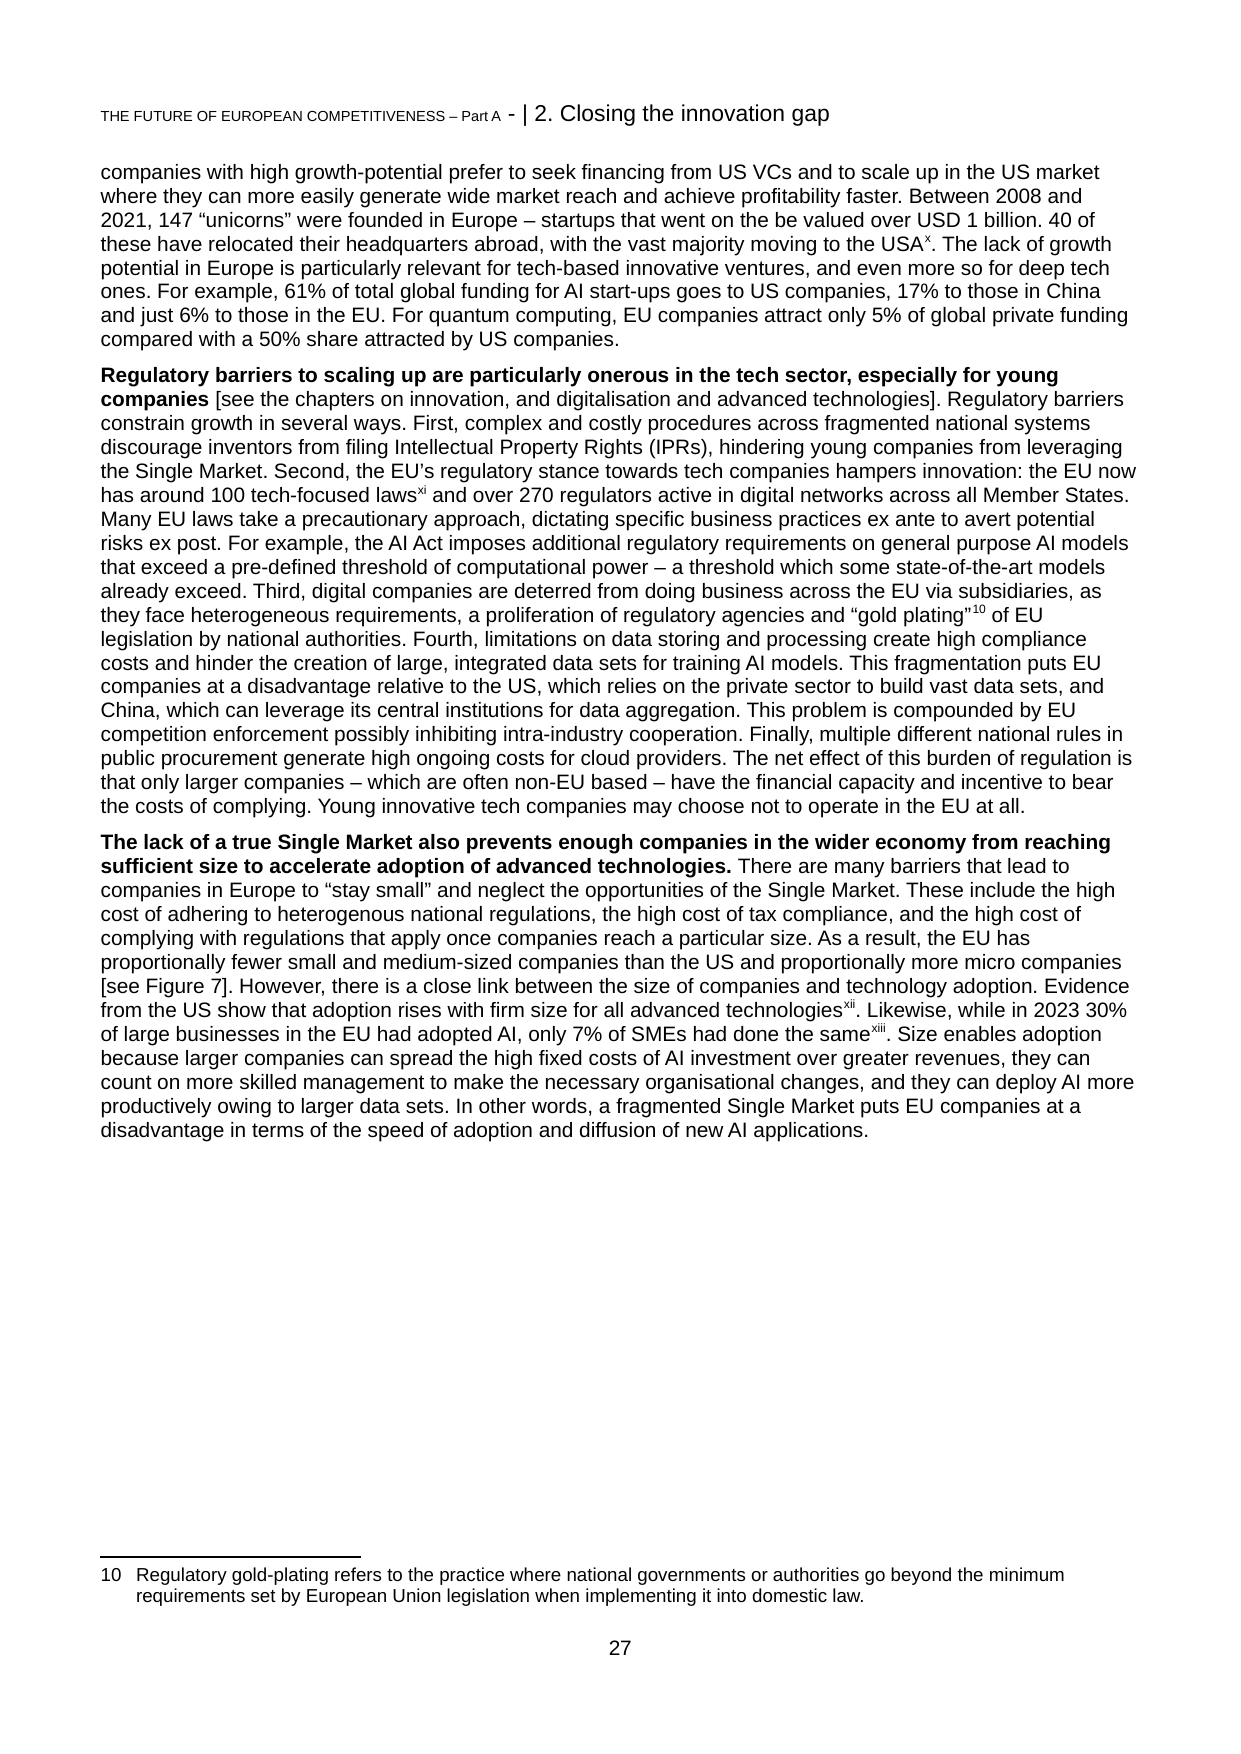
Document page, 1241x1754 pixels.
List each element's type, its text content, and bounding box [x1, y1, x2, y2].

text companies with high growth-potential prefer to seek financing from US VCs and to scale up in the US market where they can more easily generate wide market reach and achieve profitability faster. Between 2008 and 2021, 147 “unicorns” were founded in Europe – startups that went on the be valued over USD 1 billion. 40 of these have relocated their headquarters abroad, with the vast majority moving to the USA. The lack of growth potential in Europe is particularly relevant for tech-based innovative ventures, and even more so for deep tech ones. For example, 61% of total global funding for AI start-ups goes to US companies, 17% to those in China and just 6% to those in the EU. For quantum computing, EU companies attract only 5% of global private funding compared with a 50% share attracted by US companies. [100, 159, 1140, 351]
text Regulatory gold-plating refers to the practice where national governments or authorities go beyond the minimum requirements set by European Union legislation when implementing it into domestic law. [100, 1563, 1140, 1606]
text Regulatory barriers to scaling up are particularly onerous in the tech sector, especially for young companies [see the chapters on innovation, and digitalisation and advanced technologies]. Regulatory barriers constrain growth in several ways. First, complex and costly procedures across fragmented national systems discourage inventors from filing Intellectual Property Rights (IPRs), hindering young companies from leveraging the Single Market. Second, the EU’s regulatory stance towards tech companies hampers innovation: the EU now has around 100 tech-focused laws and over 270 regulators active in digital networks across all Member States. Many EU laws take a precautionary approach, dictating specific business practices ex ante to avert potential risks ex post. For example, the AI Act imposes additional regulatory requirements on general purpose AI models that exceed a pre-defined threshold of computational power – a threshold which some state-of-the-art models already exceed. Third, digital companies are deterred from doing business across the EU via subsidiaries, as they face heterogeneous requirements, a proliferation of regulatory agencies and “gold plating” of EU legislation by national authorities. Fourth, limitations on data storing and processing create high compliance costs and hinder the creation of large, integrated data sets for training AI models. This fragmentation puts EU companies at a disadvantage relative to the US, which relies on the private sector to build vast data sets, and China, which can leverage its central institutions for data aggregation. This problem is compounded by EU competition enforcement possibly inhibiting intra-industry cooperation. Finally, multiple different national rules in public procurement generate high ongoing costs for cloud providers. The net effect of this burden of regulation is that only larger companies – which are often non-EU based – have the financial capacity and incentive to bear the costs of complying. Young innovative tech companies may choose not to operate in the EU at all. [100, 363, 1140, 818]
text The lack of a true Single Market also prevents enough companies in the wider economy from reaching sufficient size to accelerate adoption of advanced technologies. There are many barriers that lead to companies in Europe to “stay small” and neglect the opportunities of the Single Market. These include the high cost of adhering to heterogenous national regulations, the high cost of tax compliance, and the high cost of complying with regulations that apply once companies reach a particular size. As a result, the EU has proportionally fewer small and medium-sized companies than the US and proportionally more micro companies [see Figure 7]. However, there is a close link between the size of companies and technology adoption. Evidence from the US show that adoption rises with firm size for all advanced technologies. Likewise, while in 2023 30% of large businesses in the EU had adopted AI, only 7% of SMEs had done the same. Size enables adoption because larger companies can spread the high fixed costs of AI investment over greater revenues, they can count on more skilled management to make the necessary organisational changes, and they can deploy AI more productively owing to larger data sets. In other words, a fragmented Single Market puts EU companies at a disadvantage in terms of the speed of adoption and diffusion of new AI applications. [100, 830, 1140, 1141]
